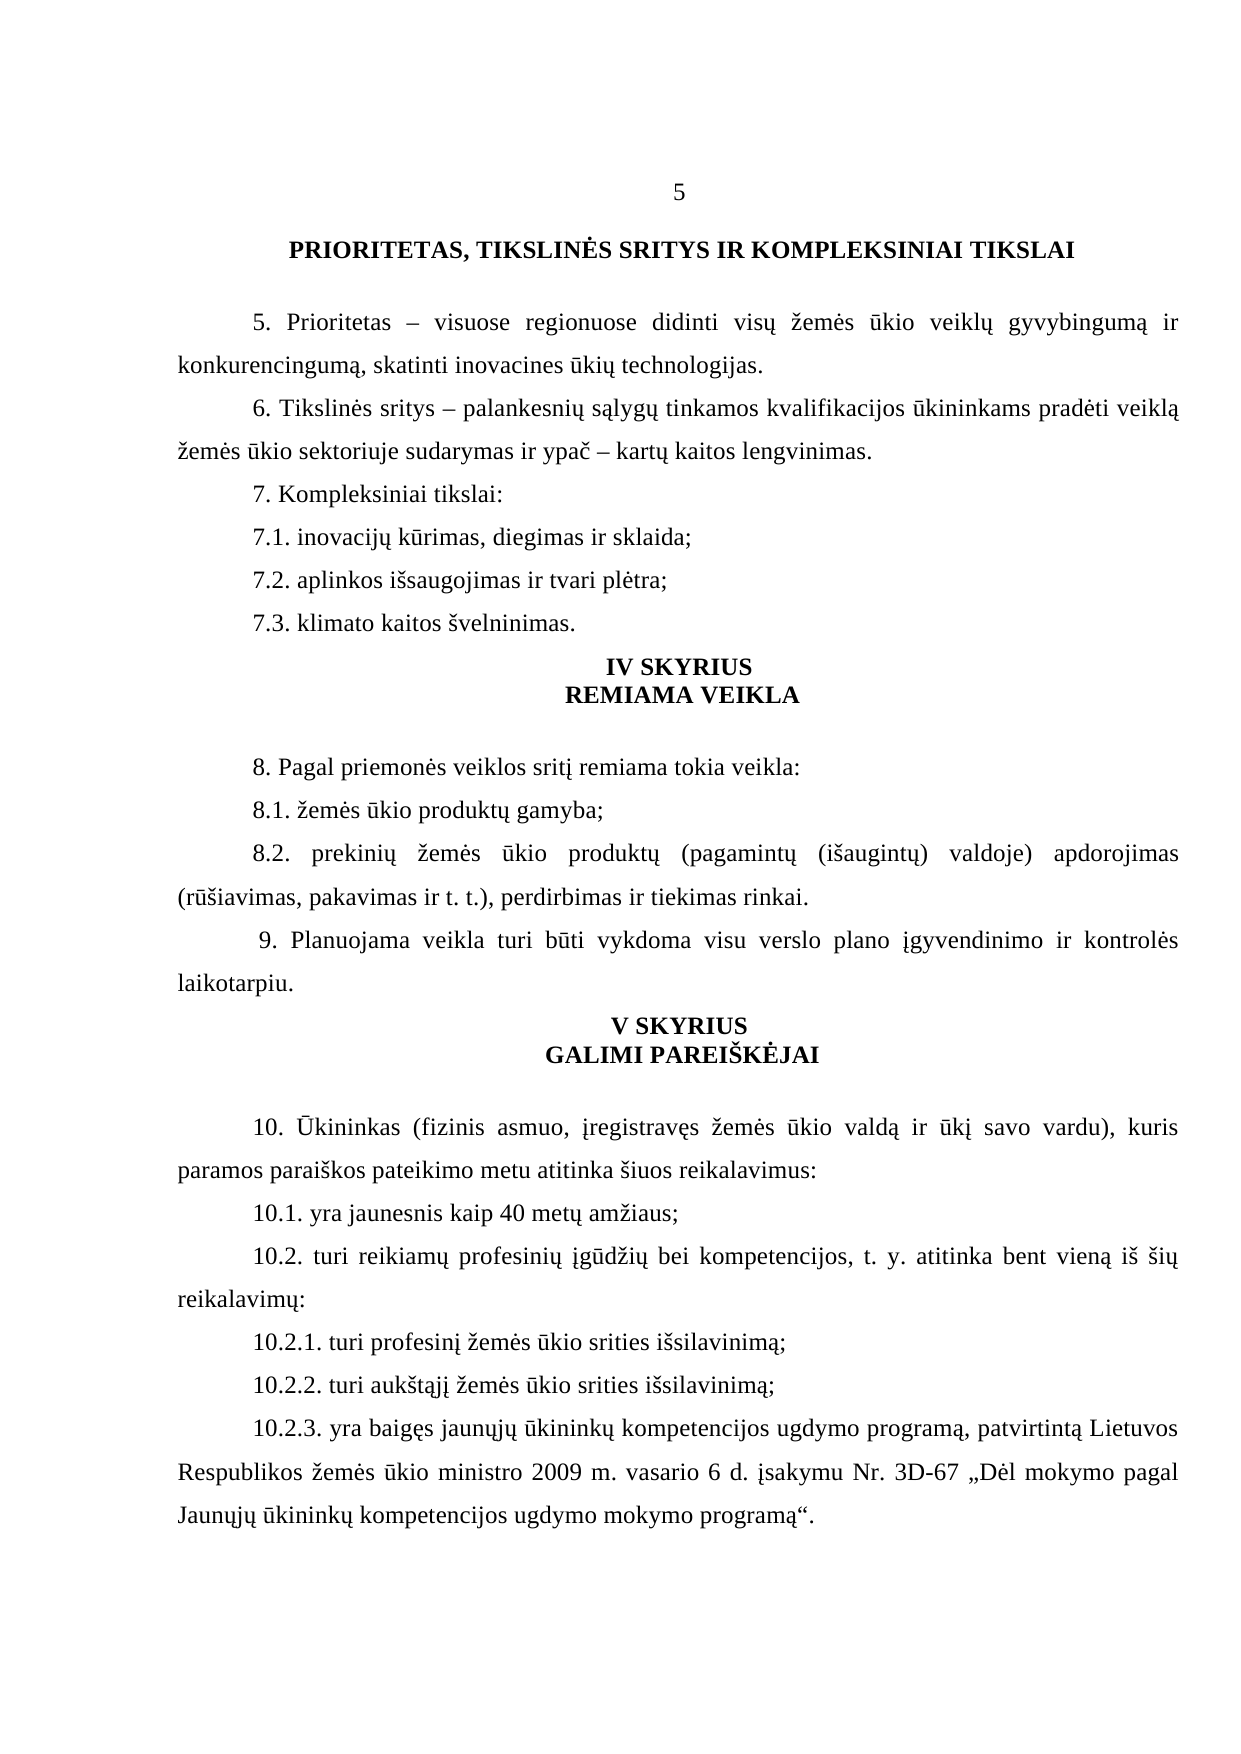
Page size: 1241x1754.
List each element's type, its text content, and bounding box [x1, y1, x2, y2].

text 10.1. yra jaunesnis kaip 40 metų amžiaus; [177, 1198, 1181, 1227]
text 10.2.1. turi profesinį žemės ūkio srities išsilavinimą; [177, 1327, 1181, 1356]
text REMIAMA VEIKLA [177, 680, 1181, 709]
text GALIMI PAREIŠKĖJAI [177, 1040, 1181, 1068]
text 10. Ūkininkas (fizinis asmuo, įregistravęs žemės ūkio valdą ir ūkį savo vardu), kuris paramos paraiškos pateikimo metu atitinka šiuos reikalavimus: [177, 1112, 1181, 1183]
text 7.2. aplinkos išsaugojimas ir tvari plėtra; [177, 565, 1181, 594]
text 10.2. turi reikiamų profesinių įgūdžių bei kompetencijos, t. y. atitinka bent vieną iš šių reikalavimų: [177, 1241, 1181, 1313]
text 9. Planuojama veikla turi būti vykdoma visu verslo plano įgyvendinimo ir kontrolės laikotarpiu. [177, 925, 1181, 997]
text 5. Prioritetas – visuose regionuose didinti visų žemės ūkio veiklų gyvybingumą ir konkurencingumą, skatinti inovacines ūkių technologijas. [177, 307, 1181, 378]
text 8.1. žemės ūkio produktų gamyba; [177, 795, 1181, 824]
text V SKYRIUS [177, 1011, 1181, 1040]
text PRIORITETAS, TIKSLINĖS SRITYS IR KOMPLEKSINIAI TIKSLAI [177, 235, 1181, 263]
text 10.2.2. turi aukštąjį žemės ūkio srities išsilavinimą; [177, 1370, 1181, 1399]
text 7.1. inovacijų kūrimas, diegimas ir sklaida; [177, 522, 1181, 551]
text 6. Tikslinės sritys – palankesnių sąlygų tinkamos kvalifikacijos ūkininkams pradėti veiklą žemės ūkio sektoriuje sudarymas ir ypač – kartų kaitos lengvinimas. [177, 393, 1181, 465]
text 10.2.3. yra baigęs jaunųjų ūkininkų kompetencijos ugdymo programą, patvirtintą Lietuvos Respublikos žemės ūkio ministro 2009 m. vasario 6 d. įsakymu Nr. 3D-67 „Dėl mokymo pagal Jaunųjų ūkininkų kompetencijos ugdymo mokymo programą“. [177, 1413, 1181, 1528]
text 7.3. klimato kaitos švelninimas. [177, 608, 1181, 637]
text 8. Pagal priemonės veiklos sritį remiama tokia veikla: [177, 752, 1181, 781]
text 7. Kompleksiniai tikslai: [177, 479, 1181, 508]
text IV SKYRIUS [177, 652, 1181, 680]
text 8.2. prekinių žemės ūkio produktų (pagamintų (išaugintų) valdoje) apdorojimas (rūšiavimas, pakavimas ir t. t.), perdirbimas ir tiekimas rinkai. [177, 838, 1181, 910]
